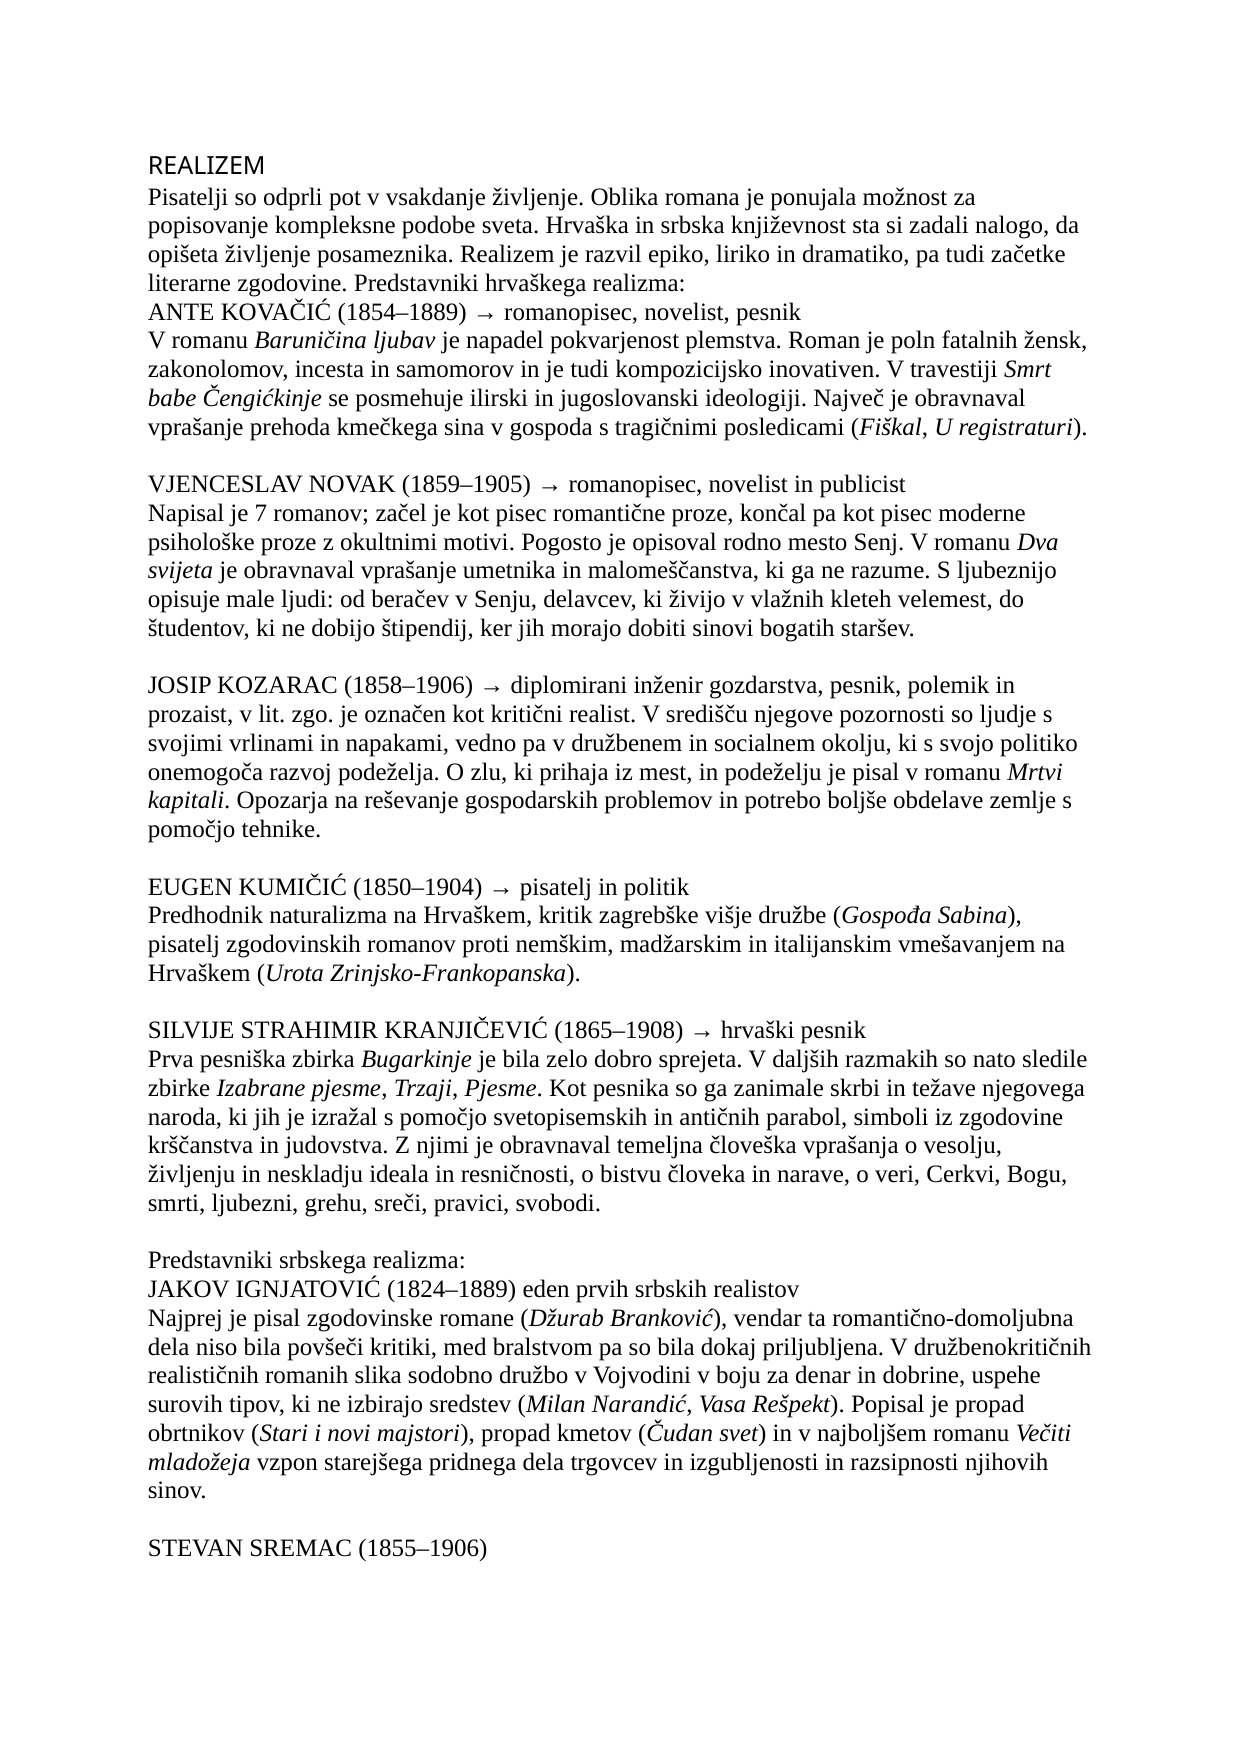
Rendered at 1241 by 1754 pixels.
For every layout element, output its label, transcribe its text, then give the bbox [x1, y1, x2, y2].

text SILVIJE STRAHIMIR KRANJIČEVIĆ (1865–1908) → hrvaški pesnik [148, 1015, 1093, 1044]
text Predstavniki srbskega realizma: [148, 1245, 1093, 1274]
text ANTE KOVAČIĆ (1854–1889) → romanopisec, novelist, pesnik [148, 297, 1093, 325]
text Predhodnik naturalizma na Hrvaškem, kritik zagrebške višje družbe (Gospođa Sabina), pisatelj zgodovinskih romanov proti nemškim, madžarskim in italijanskim vmešavanjem na Hrvaškem (Urota Zrinjsko-Frankopanska). [148, 900, 1093, 987]
text REALIZEM [148, 148, 1093, 182]
text Najprej je pisal zgodovinske romane (Džurab Branković), vendar ta romantično-domoljubna dela niso bila povšeči kritiki, med bralstvom pa so bila dokaj priljubljena. V družbenokritičnih realističnih romanih slika sodobno družbo v Vojvodini v boju za denar in dobrine, uspehe surovih tipov, ki ne izbirajo sredstev (Milan Narandić, Vasa Rešpekt). Popisal je propad obrtnikov (Stari i novi majstori), propad kmetov (Čudan svet) in v najboljšem romanu Večiti mladožeja vzpon starejšega pridnega dela trgovcev in izgubljenosti in razsipnosti njihovih sinov. [148, 1303, 1093, 1504]
text STEVAN SREMAC (1855–1906) [148, 1533, 1093, 1562]
text EUGEN KUMIČIĆ (1850–1904) → pisatelj in politik [148, 872, 1093, 900]
text JOSIP KOZARAC (1858–1906) → diplomirani inženir gozdarstva, pesnik, polemik in prozaist, v lit. zgo. je označen kot kritični realist. V središču njegove pozornosti so ljudje s svojimi vrlinami in napakami, vedno pa v družbenem in socialnem okolju, ki s svojo politiko onemogoča razvoj podeželja. O zlu, ki prihaja iz mest, in podeželju je pisal v romanu Mrtvi kapitali. Opozarja na reševanje gospodarskih problemov in potrebo boljše obdelave zemlje s pomočjo tehnike. [148, 670, 1093, 843]
text VJENCESLAV NOVAK (1859–1905) → romanopisec, novelist in publicist [148, 469, 1093, 498]
text Napisal je 7 romanov; začel je kot pisec romantične proze, končal pa kot pisec moderne psihološke proze z okultnimi motivi. Pogosto je opisoval rodno mesto Senj. V romanu Dva svijeta je obravnaval vprašanje umetnika in malomeščanstva, ki ga ne razume. S ljubeznijo opisuje male ljudi: od beračev v Senju, delavcev, ki živijo v vlažnih kleteh velemest, do študentov, ki ne dobijo štipendij, ker jih morajo dobiti sinovi bogatih staršev. [148, 498, 1093, 642]
text V romanu Baruničina ljubav je napadel pokvarjenost plemstva. Roman je poln fatalnih žensk, zakonolomov, incesta in samomorov in je tudi kompozicijsko inovativen. V travestiji Smrt babe Čengićkinje se posmehuje ilirski in jugoslovanski ideologiji. Največ je obravnaval vprašanje prehoda kmečkega sina v gospoda s tragičnimi posledicami (Fiškal, U registraturi). [148, 325, 1093, 440]
text Prva pesniška zbirka Bugarkinje je bila zelo dobro sprejeta. V daljših razmakih so nato sledile zbirke Izabrane pjesme, Trzaji, Pjesme. Kot pesnika so ga zanimale skrbi in težave njegovega naroda, ki jih je izražal s pomočjo svetopisemskih in antičnih parabol, simboli iz zgodovine krščanstva in judovstva. Z njimi je obravnaval temeljna človeška vprašanja o vesolju, življenju in neskladju ideala in resničnosti, o bistvu človeka in narave, o veri, Cerkvi, Bogu, smrti, ljubezni, grehu, sreči, pravici, svobodi. [148, 1044, 1093, 1217]
text JAKOV IGNJATOVIĆ (1824–1889) eden prvih srbskih realistov [148, 1274, 1093, 1303]
text Pisatelji so odprli pot v vsakdanje življenje. Oblika romana je ponujala možnost za popisovanje kompleksne podobe sveta. Hrvaška in srbska književnost sta si zadali nalogo, da opišeta življenje posameznika. Realizem je razvil epiko, liriko in dramatiko, pa tudi začetke literarne zgodovine. Predstavniki hrvaškega realizma: [148, 182, 1093, 297]
